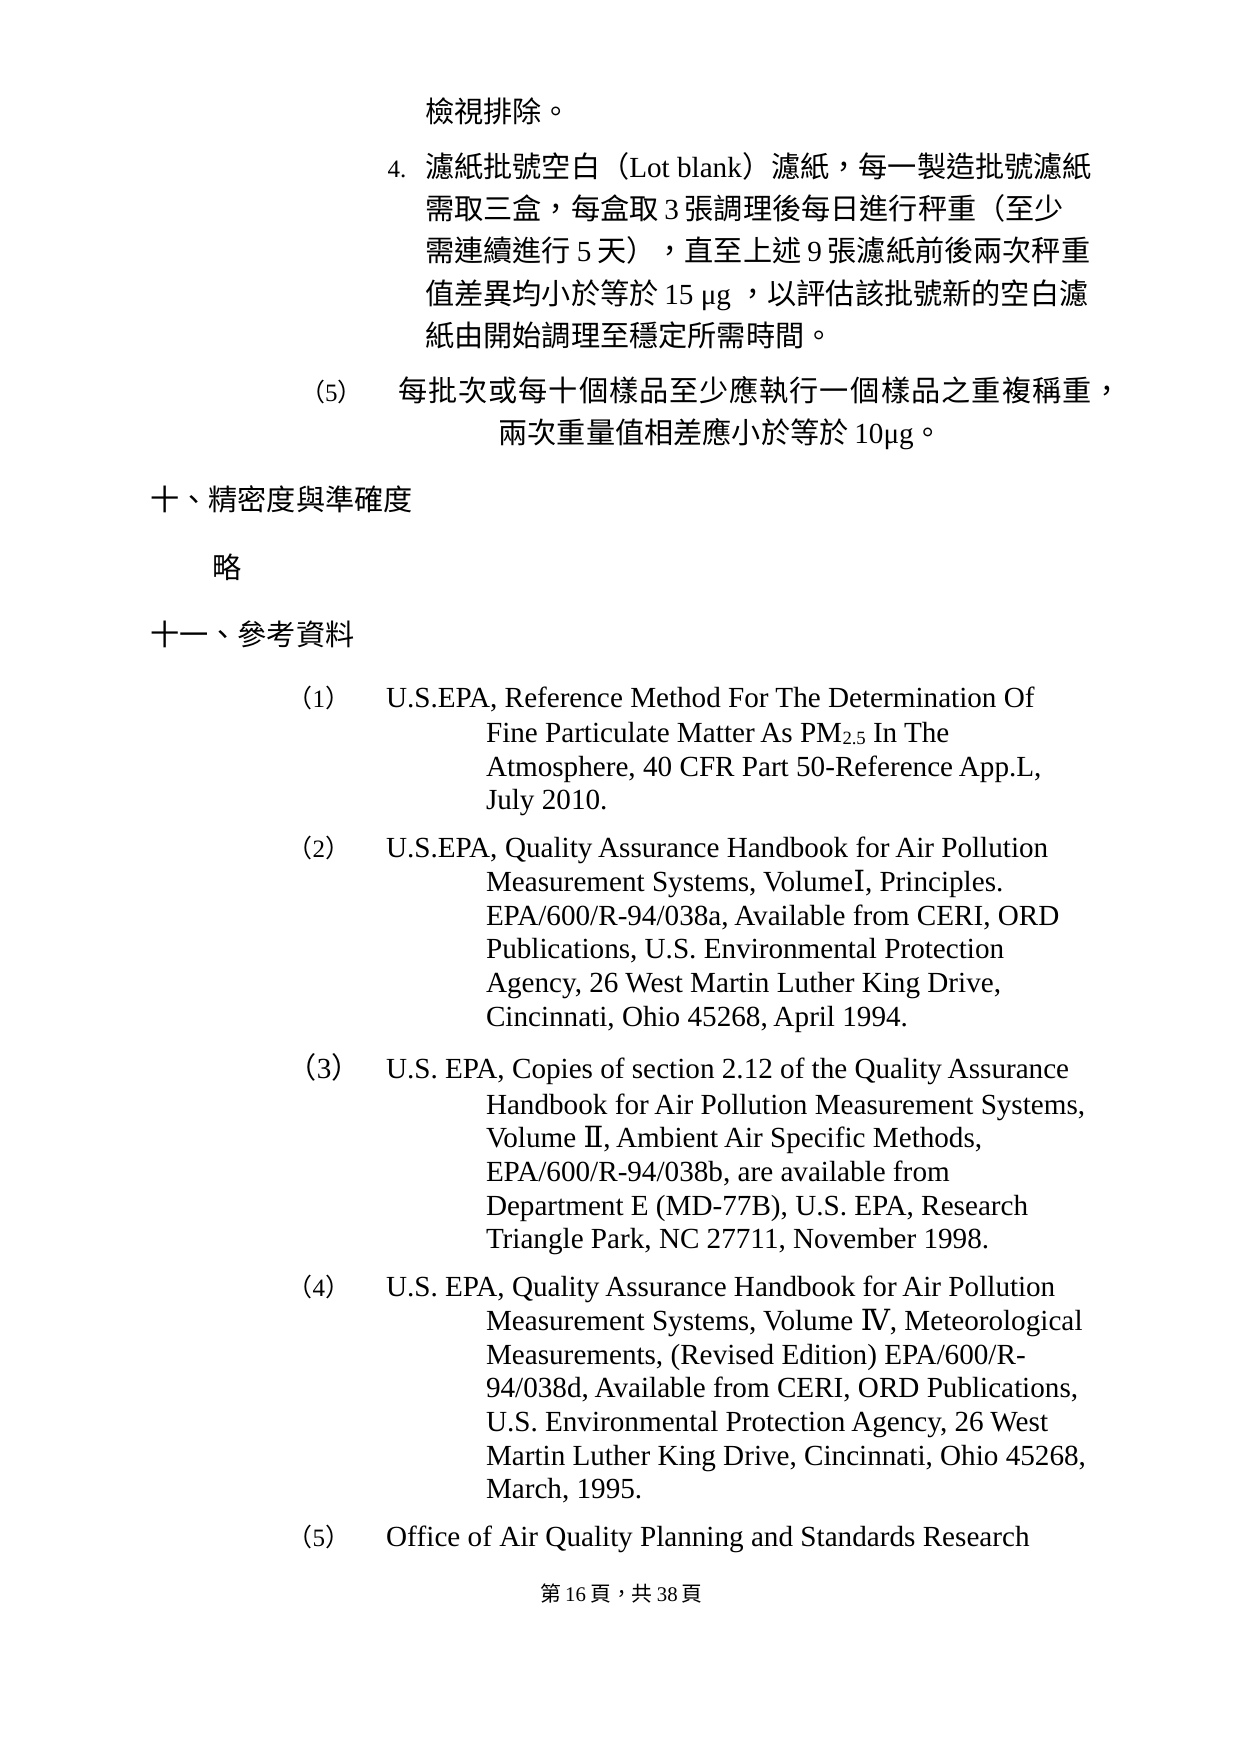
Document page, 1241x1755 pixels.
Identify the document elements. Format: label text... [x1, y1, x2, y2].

list Office of Air Quality Planning and Standards Research [287, 1517, 1093, 1553]
text 十一、參考資料 [150, 612, 1093, 654]
text 略 [212, 544, 1093, 587]
list U.S.EPA, Quality Assurance Handbook for Air Pollution Measurement Systems, VolumeⅠ, Principles. EPA/600/R-94/038a, Available from CERI, ORD Publications, U.S. Environmental Protection Agency, 26 West Martin Luther King Drive, Cincinnati, Ohio 45268, April 1994. [287, 828, 1093, 1032]
list 檢視排除。 [387, 89, 1093, 131]
list U.S. EPA, Copies of section 2.12 of the Quality Assurance Handbook for Air Pollution Measurement Systems, Volume Ⅱ, Ambient Air Specific Methods, EPA/600/R-94/038b, are available from Department E (MD-77B), U.S. EPA, Research Triangle Park, NC 27711, November 1998. [287, 1045, 1093, 1255]
text 十、精密度與準確度 [150, 477, 1093, 519]
list 濾紙批號空白（Lot blank）濾紙，每一製造批號濾紙需取三盒，每盒取3張調理後每日進行秤重（至少需連續進行5天），直至上述9張濾紙前後兩次秤重值差異均小於等於15 μg ，以評估該批號新的空白濾紙由開始調理至穩定所需時間。 [387, 143, 1093, 355]
list U.S.EPA, Reference Method For The Determination Of Fine Particulate Matter As PM2.5 In The Atmosphere, 40 CFR Part 50-Reference App.L, July 2010. [287, 679, 1093, 816]
list U.S. EPA, Quality Assurance Handbook for Air Pollution Measurement Systems, Volume Ⅳ, Meteorological Measurements, (Revised Edition) EPA/600/R-94/038d, Available from CERI, ORD Publications, U.S. Environmental Protection Agency, 26 West Martin Luther King Drive, Cincinnati, Ohio 45268, March, 1995. [287, 1267, 1093, 1505]
list 每批次或每十個樣品至少應執行一個樣品之重複稱重，兩次重量值相差應小於等於10μg。 [300, 367, 1093, 452]
